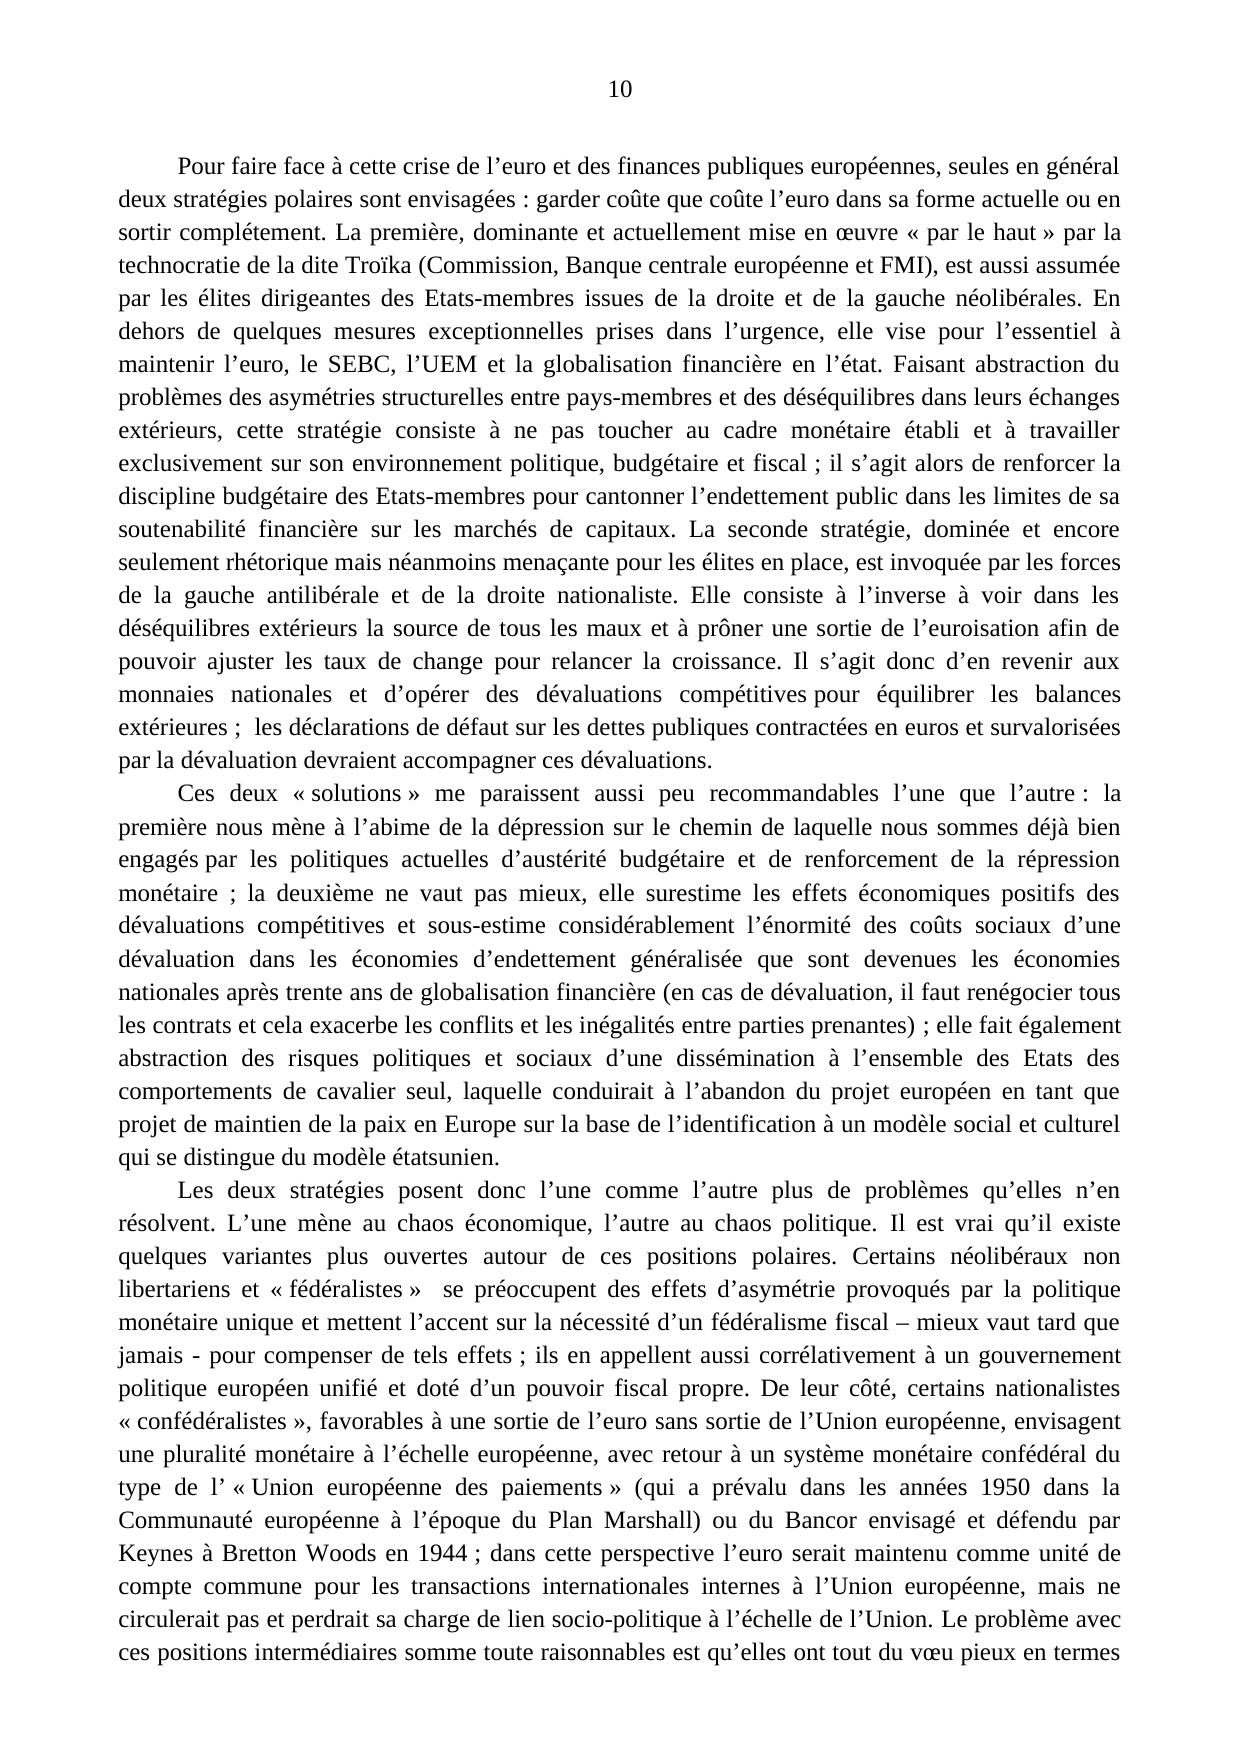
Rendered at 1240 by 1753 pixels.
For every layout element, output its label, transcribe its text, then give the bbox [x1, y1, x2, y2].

text Pour faire face à cette crise de l’euro et des finances publiques européennes, seules en général deux stratégies polaires sont envisagées : garder coûte que coûte l’euro dans sa forme actuelle ou en sortir complétement. La première, dominante et actuellement mise en œuvre « par le haut » par la technocratie de la dite Troïka (Commission, Banque centrale européenne et FMI), est aussi assumée par les élites dirigeantes des Etats-membres issues de la droite et de la gauche néolibérales. En dehors de quelques mesures exceptionnelles prises dans l’urgence, elle vise pour l’essentiel à maintenir l’euro, le SEBC, l’UEM et la globalisation financière en l’état. Faisant abstraction du problèmes des asymétries structurelles entre pays-membres et des déséquilibres dans leurs échanges extérieurs, cette stratégie consiste à ne pas toucher au cadre monétaire établi et à travailler exclusivement sur son environnement politique, budgétaire et fiscal ; il s’agit alors de renforcer la discipline budgétaire des Etats-membres pour cantonner l’endettement public dans les limites de sa soutenabilité financière sur les marchés de capitaux. La seconde stratégie, dominée et encore seulement rhétorique mais néanmoins menaçante pour les élites en place, est invoquée par les forces de la gauche antilibérale et de la droite nationaliste. Elle consiste à l’inverse à voir dans les déséquilibres extérieurs la source de tous les maux et à prôner une sortie de l’euroisation afin de pouvoir ajuster les taux de change pour relancer la croissance. Il s’agit donc d’en revenir aux monnaies nationales et d’opérer des dévaluations compétitives pour équilibrer les balances extérieures ; les déclarations de défaut sur les dettes publiques contractées en euros et survalorisées par la dévaluation devraient accompagner ces dévaluations. [118, 151, 1121, 774]
text Ces deux « solutions » me paraissent aussi peu recommandables l’une que l’autre : la première nous mène à l’abime de la dépression sur le chemin de laquelle nous sommes déjà bien engagés par les politiques actuelles d’austérité budgétaire et de renforcement de la répression monétaire ; la deuxième ne vaut pas mieux, elle surestime les effets économiques positifs des dévaluations compétitives et sous-estime considérablement l’énormité des coûts sociaux d’une dévaluation dans les économies d’endettement généralisée que sont devenues les économies nationales après trente ans de globalisation financière (en cas de dévaluation, il faut renégocier tous les contrats et cela exacerbe les conflits et les inégalités entre parties prenantes) ; elle fait également abstraction des risques politiques et sociaux d’une dissémination à l’ensemble des Etats des comportements de cavalier seul, laquelle conduirait à l’abandon du projet européen en tant que projet de maintien de la paix en Europe sur la base de l’identification à un modèle social et culturel qui se distingue du modèle étatsunien. [118, 778, 1121, 1171]
text Les deux stratégies posent donc l’une comme l’autre plus de problèmes qu’elles n’en résolvent. L’une mène au chaos économique, l’autre au chaos politique. Il est vrai qu’il existe quelques variantes plus ouvertes autour de ces positions polaires. Certains néolibéraux non libertariens et « fédéralistes » se préoccupent des effets d’asymétrie provoqués par la politique monétaire unique et mettent l’accent sur la nécessité d’un fédéralisme fiscal – mieux vaut tard que jamais - pour compenser de tels effets ; ils en appellent aussi corrélativement à un gouvernement politique européen unifié et doté d’un pouvoir fiscal propre. De leur côté, certains nationalistes « confédéralistes », favorables à une sortie de l’euro sans sortie de l’Union européenne, envisagent une pluralité monétaire à l’échelle européenne, avec retour à un système monétaire confédéral du type de l’ « Union européenne des paiements » (qui a prévalu dans les années 1950 dans la Communauté européenne à l’époque du Plan Marshall) ou du Bancor envisagé et défendu par Keynes à Bretton Woods en 1944 ; dans cette perspective l’euro serait maintenu comme unité de compte commune pour les transactions internationales internes à l’Union européenne, mais ne circulerait pas et perdrait sa charge de lien socio-politique à l’échelle de l’Union. Le problème avec ces positions intermédiaires somme toute raisonnables est qu’elles ont tout du vœu pieux en termes [118, 1175, 1121, 1666]
